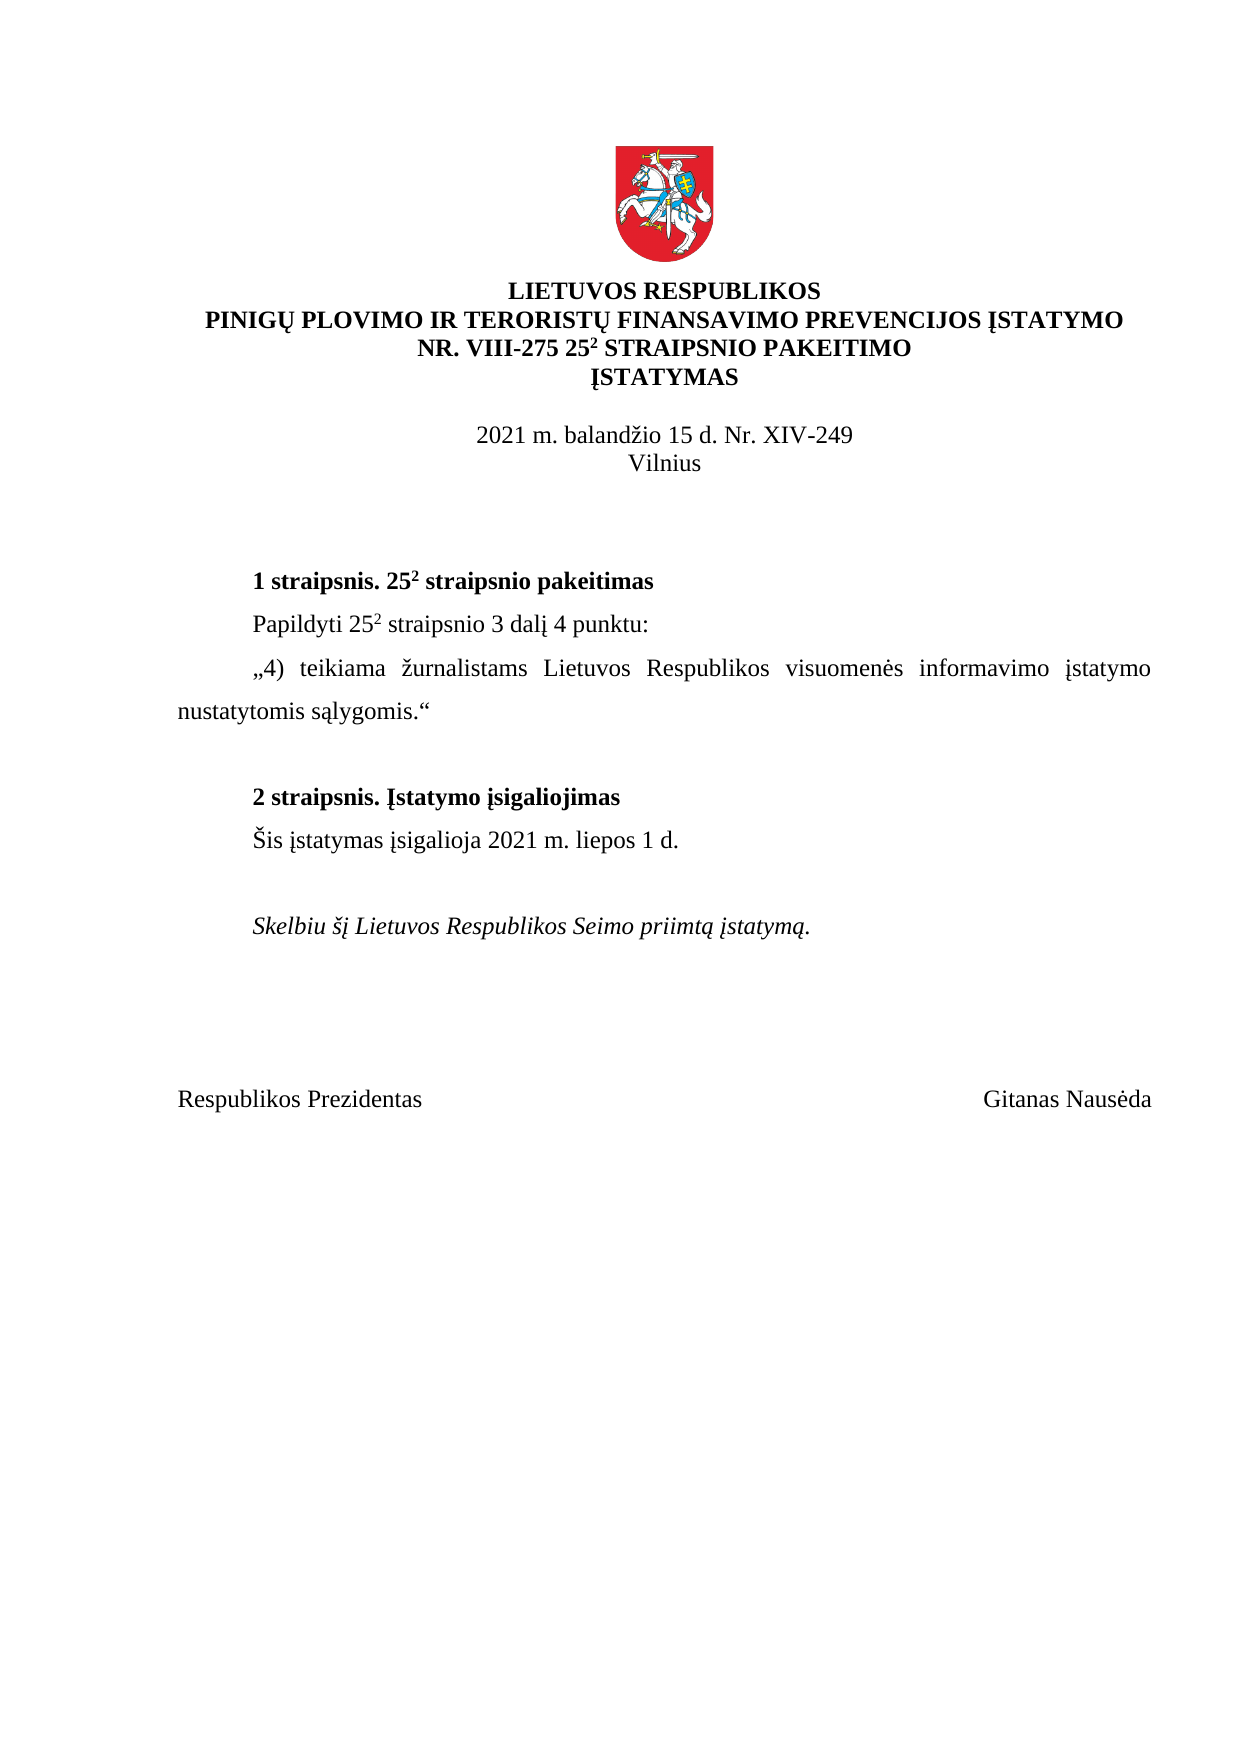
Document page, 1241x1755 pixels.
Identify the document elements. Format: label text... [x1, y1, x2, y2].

text PINIGŲ PLOVIMO IR TERORISTŲ FINANSAVIMO PREVENCIJOS ĮSTATYMO NR. VIII-275 252 STRAIPSNIO PAKEITIMO [177, 305, 1152, 362]
text 2 straipsnis. Įstatymo įsigaliojimas [177, 782, 1152, 811]
text 1 straipsnis. 252 straipsnio pakeitimas [177, 566, 1152, 595]
text Skelbiu šį Lietuvos Respublikos Seimo priimtą įstatymą. [177, 911, 1152, 940]
text Respublikos Prezidentas Gitanas Nausėda [177, 1084, 1152, 1113]
text Vilnius [177, 448, 1152, 477]
text Papildyti 252 straipsnio 3 dalį 4 punktu: [177, 609, 1152, 638]
text Šis įstatymas įsigalioja 2021 m. liepos 1 d. [177, 825, 1152, 854]
text LIETUVOS RESPUBLIKOS [177, 276, 1152, 305]
text 2021 m. balandžio 15 d. Nr. XIV-249 [177, 420, 1152, 448]
text ĮSTATYMAS [177, 362, 1152, 391]
text „4) teikiama žurnalistams Lietuvos Respublikos visuomenės informavimo įstatymo nustatytomis sąlygomis.“ [177, 653, 1152, 724]
